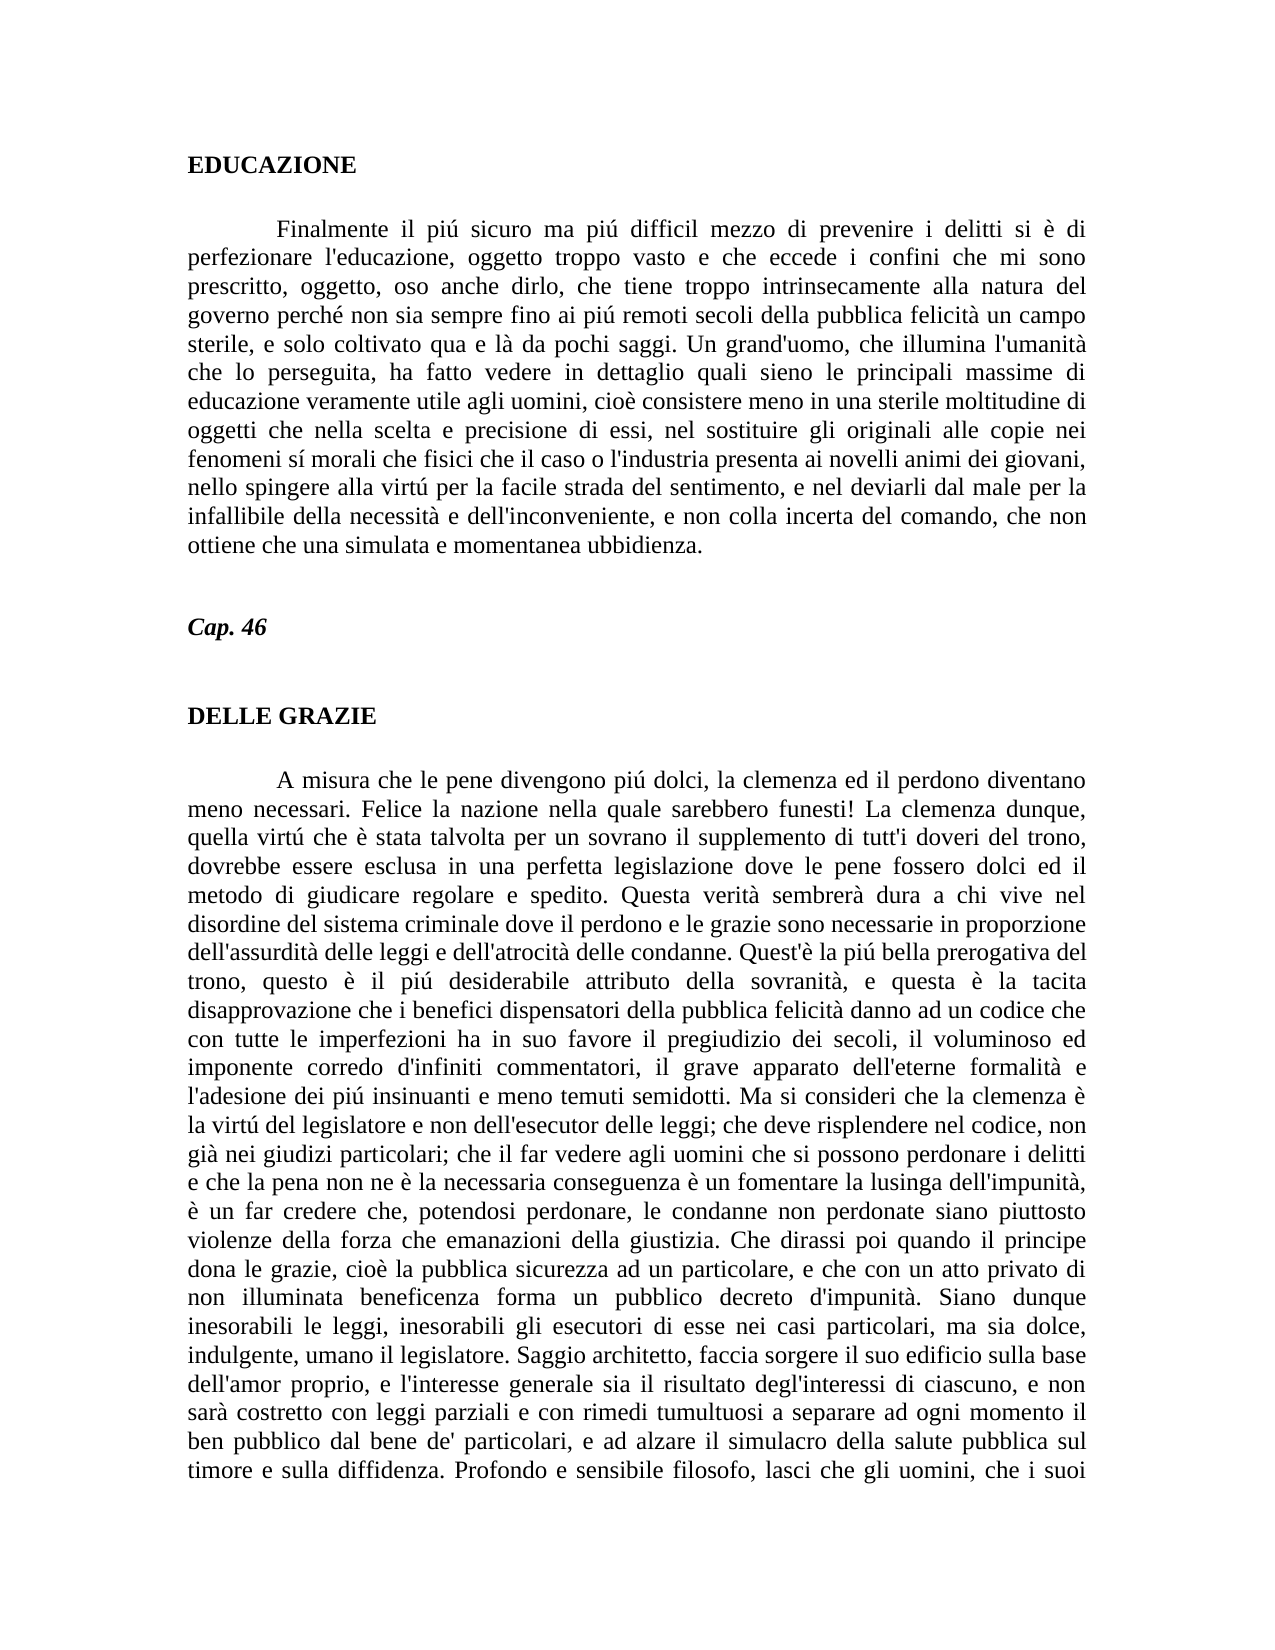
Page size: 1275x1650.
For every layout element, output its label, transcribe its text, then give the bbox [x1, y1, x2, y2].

subtitle EDUCAZIONE [187, 150, 1087, 179]
text Finalmente il piú sicuro ma piú difficil mezzo di prevenire i delitti si è di perfezionare l'educazione, oggetto troppo vasto e che eccede i confini che mi sono prescritto, oggetto, oso anche dirlo, che tiene troppo intrinsecamente alla natura del governo perché non sia sempre fino ai piú remoti secoli della pubblica felicità un campo sterile, e solo coltivato qua e là da pochi saggi. Un grand'uomo, che illumina l'umanità che lo perseguita, ha fatto vedere in dettaglio quali sieno le principali massime di educazione veramente utile agli uomini, cioè consistere meno in una sterile moltitudine di oggetti che nella scelta e precisione di essi, nel sostituire gli originali alle copie nei fenomeni sí morali che fisici che il caso o l'industria presenta ai novelli animi dei giovani, nello spingere alla virtú per la facile strada del sentimento, e nel deviarli dal male per la infallibile della necessità e dell'inconveniente, e non colla incerta del comando, che non ottiene che una simulata e momentanea ubbidienza. [187, 214, 1087, 559]
subtitle Cap. 46 [187, 612, 1087, 641]
text A misura che le pene divengono piú dolci, la clemenza ed il perdono diventano meno necessari. Felice la nazione nella quale sarebbero funesti! La clemenza dunque, quella virtú che è stata talvolta per un sovrano il supplemento di tutt'i doveri del trono, dovrebbe essere esclusa in una perfetta legislazione dove le pene fossero dolci ed il metodo di giudicare regolare e spedito. Questa verità sembrerà dura a chi vive nel disordine del sistema criminale dove il perdono e le grazie sono necessarie in proporzione dell'assurdità delle leggi e dell'atrocità delle condanne. Quest'è la piú bella prerogativa del trono, questo è il piú desiderabile attributo della sovranità, e questa è la tacita disapprovazione che i benefici dispensatori della pubblica felicità danno ad un codice che con tutte le imperfezioni ha in suo favore il pregiudizio dei secoli, il voluminoso ed imponente corredo d'infiniti commentatori, il grave apparato dell'eterne formalità e l'adesione dei piú insinuanti e meno temuti semidotti. Ma si consideri che la clemenza è la virtú del legislatore e non dell'esecutor delle leggi; che deve risplendere nel codice, non già nei giudizi particolari; che il far vedere agli uomini che si possono perdonare i delitti e che la pena non ne è la necessaria conseguenza è un fomentare la lusinga dell'impunità, è un far credere che, potendosi perdonare, le condanne non perdonate siano piuttosto violenze della forza che emanazioni della giustizia. Che dirassi poi quando il principe dona le grazie, cioè la pubblica sicurezza ad un particolare, e che con un atto privato di non illuminata beneficenza forma un pubblico decreto d'impunità. Siano dunque inesorabili le leggi, inesorabili gli esecutori di esse nei casi particolari, ma sia dolce, indulgente, umano il legislatore. Saggio architetto, faccia sorgere il suo edificio sulla base dell'amor proprio, e l'interesse generale sia il risultato degl'interessi di ciascuno, e non sarà costretto con leggi parziali e con rimedi tumultuosi a separare ad ogni momento il ben pubblico dal bene de' particolari, e ad alzare il simulacro della salute pubblica sul timore e sulla diffidenza. Profondo e sensibile filosofo, lasci che gli uomini, che i suoi [187, 765, 1087, 1484]
subtitle DELLE GRAZIE [187, 701, 1087, 730]
